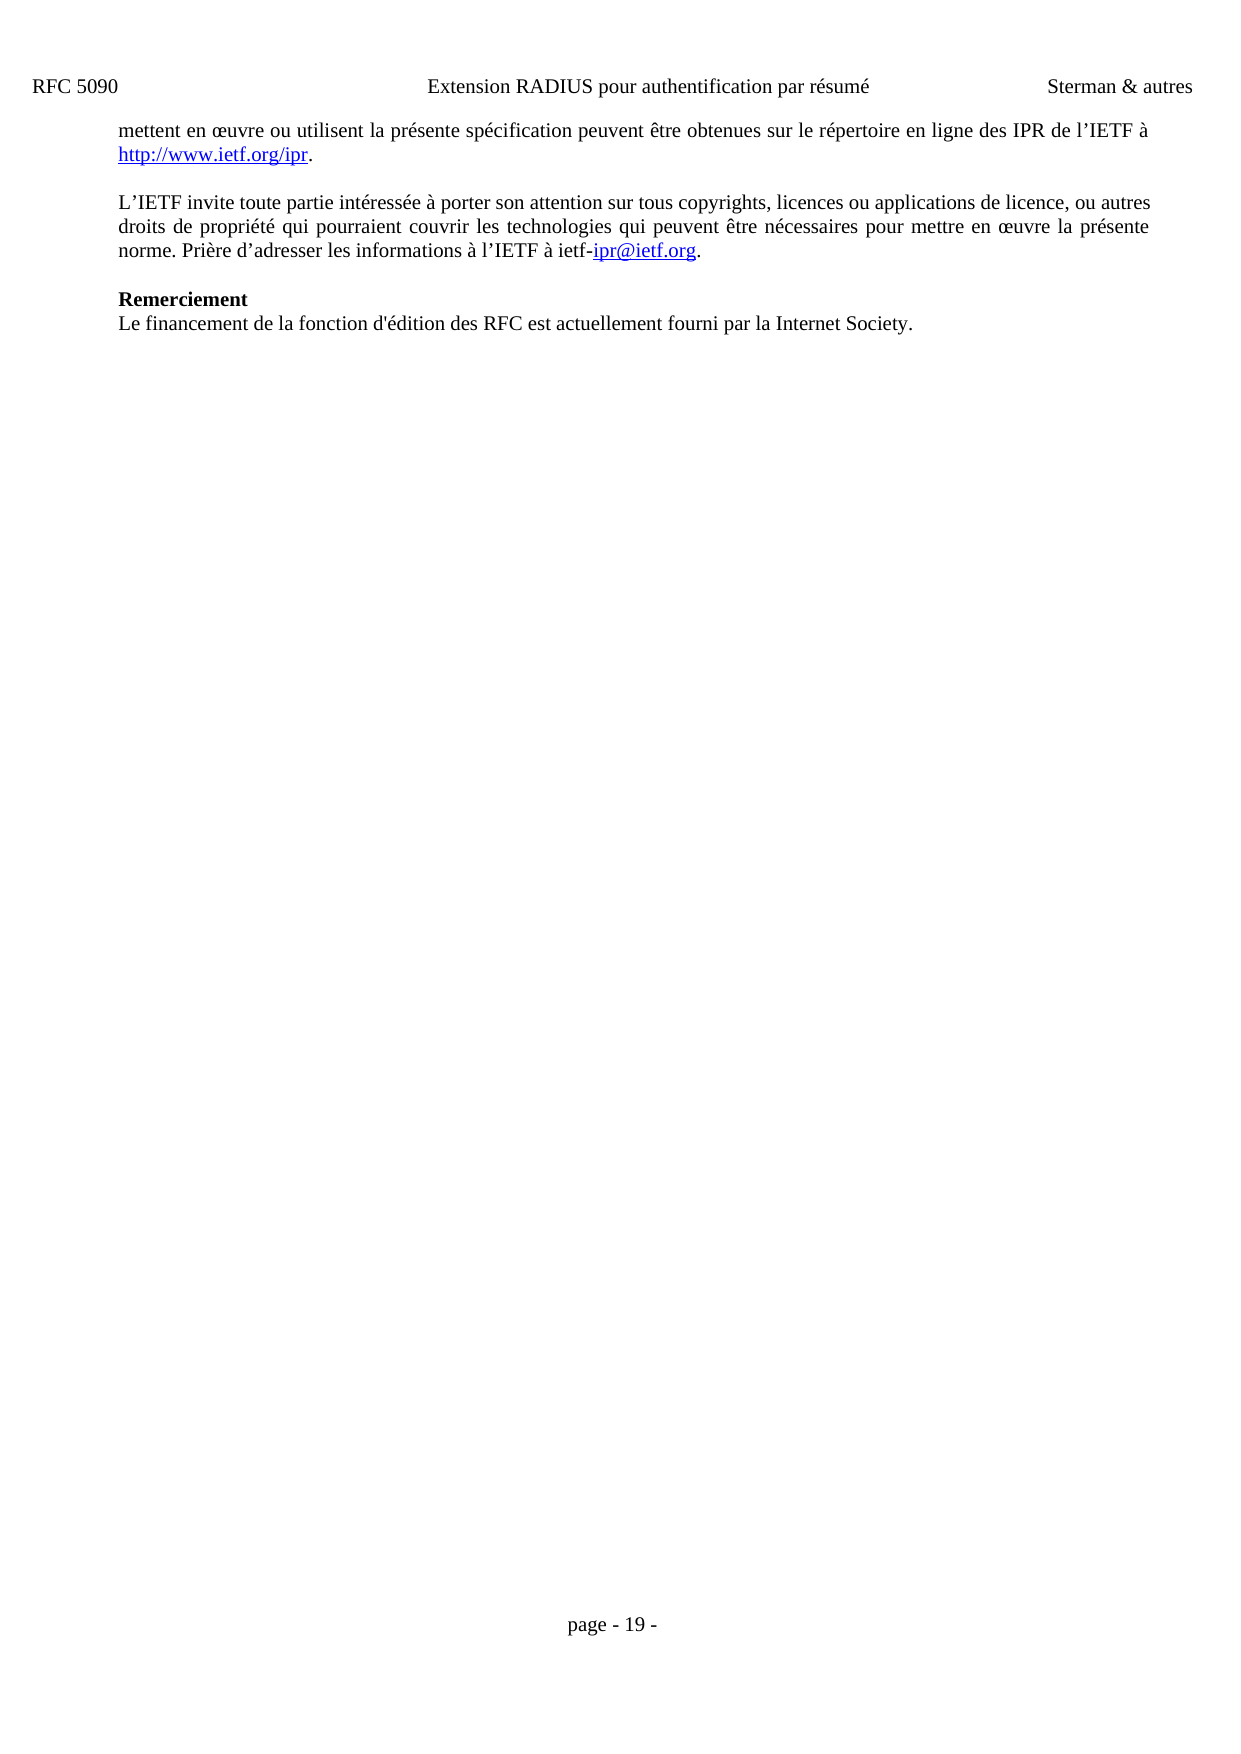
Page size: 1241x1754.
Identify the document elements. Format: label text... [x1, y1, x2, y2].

text Remerciement [118, 287, 1152, 311]
text mettent en œuvre ou utilisent la présente spécification peuvent être obtenues sur le répertoire en ligne des IPR de l’IETF à http://www.ietf.org/ipr. [118, 118, 1152, 166]
text L’IETF invite toute partie intéressée à porter son attention sur tous copyrights, licences ou applications de licence, ou autres droits de propriété qui pourraient couvrir les technologies qui peuvent être nécessaires pour mettre en œuvre la présente norme. Prière d’adresser les informations à l’IETF à ietf-ipr@ietf.org. [118, 190, 1152, 262]
text Le financement de la fonction d'édition des RFC est actuellement fourni par la Internet Society. [118, 311, 1152, 335]
